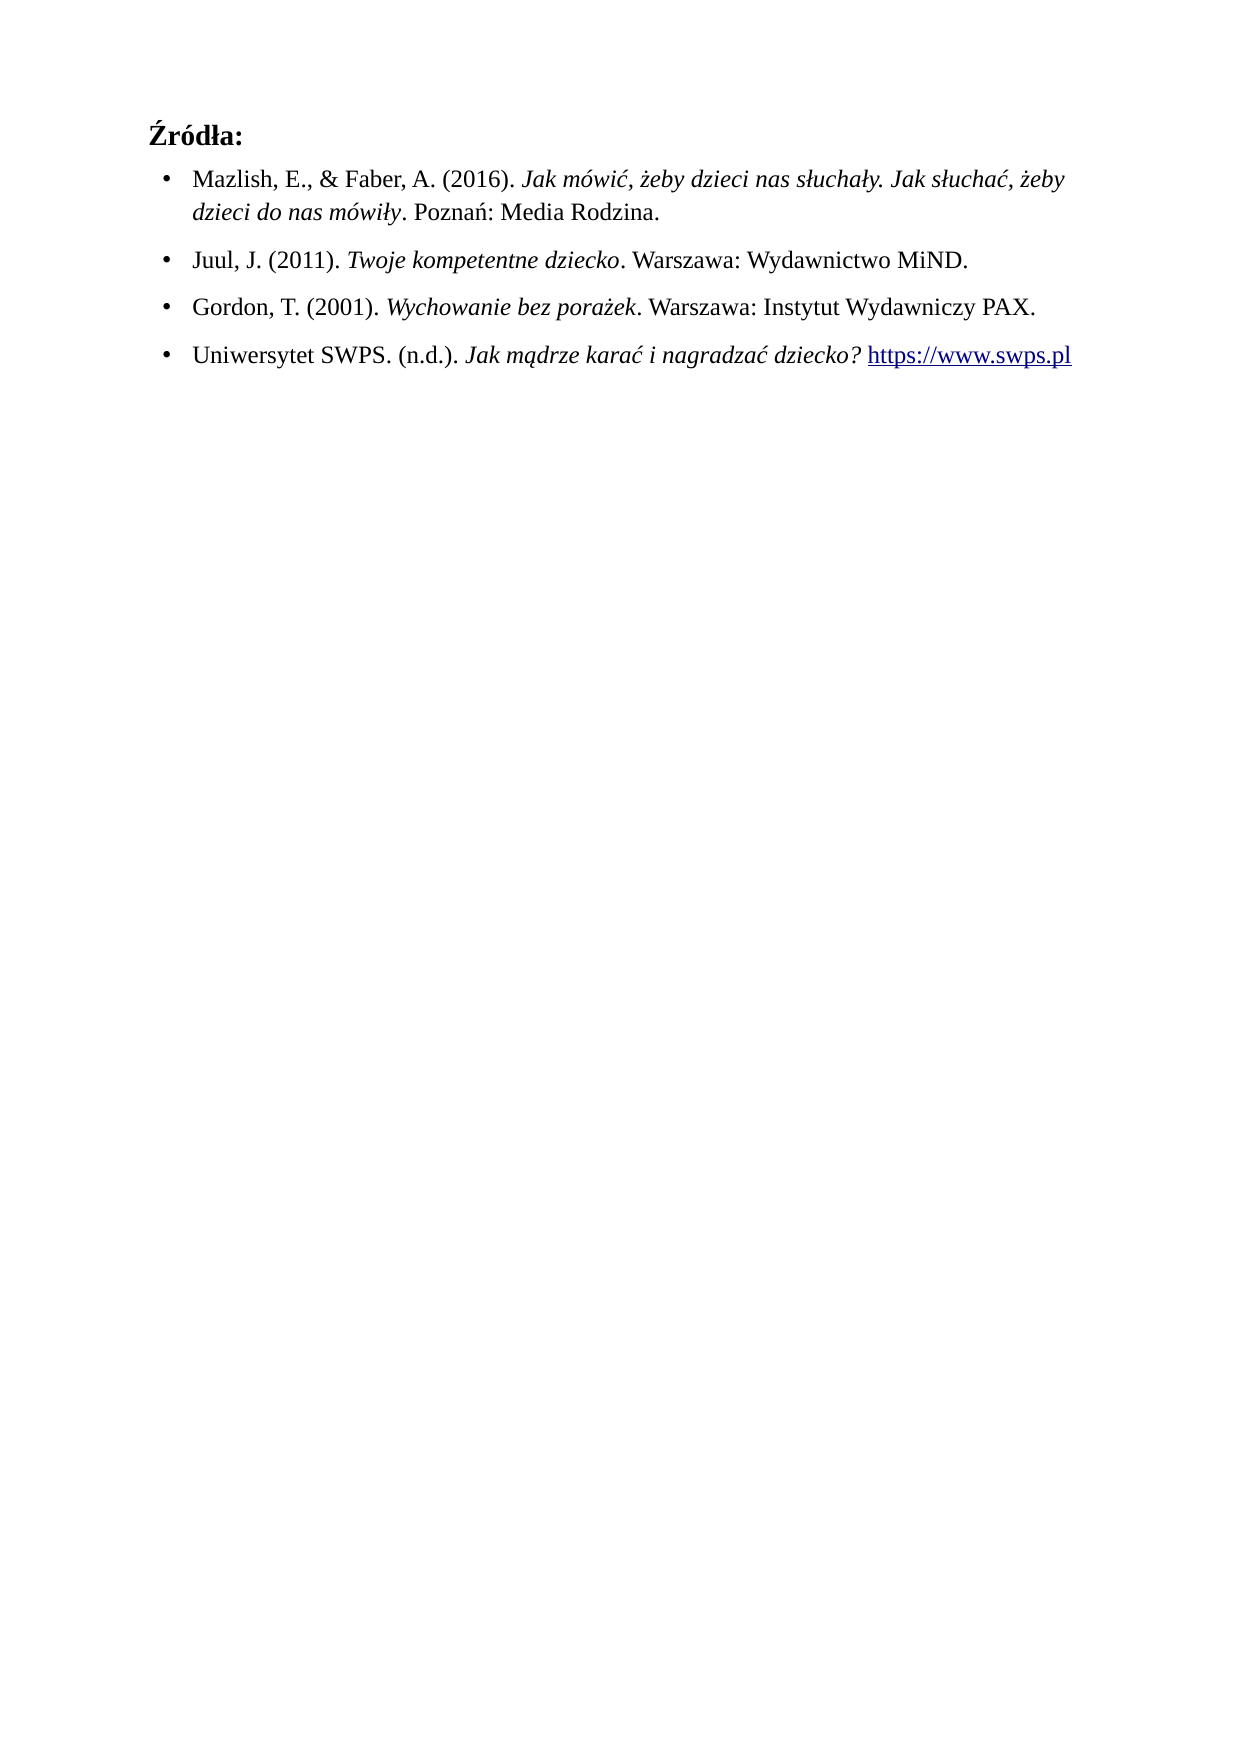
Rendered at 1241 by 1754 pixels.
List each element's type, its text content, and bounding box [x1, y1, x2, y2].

list Mazlish, E., & Faber, A. (2016). Jak mówić, żeby dzieci nas słuchały. Jak słuchać, żeby dzieci do nas mówiły. Poznań: Media Rodzina. [162, 164, 1122, 226]
list Juul, J. (2011). Twoje kompetentne dziecko. Warszawa: Wydawnictwo MiND. [162, 245, 1122, 273]
list Gordon, T. (2001). Wychowanie bez porażek. Warszawa: Instytut Wydawniczy PAX. [162, 292, 1122, 321]
subtitle 📘 Źródła: [118, 118, 1122, 152]
list Uniwersytet SWPS. (n.d.). Jak mądrze karać i nagradzać dziecko? https://www.swps.pl [162, 340, 1122, 369]
